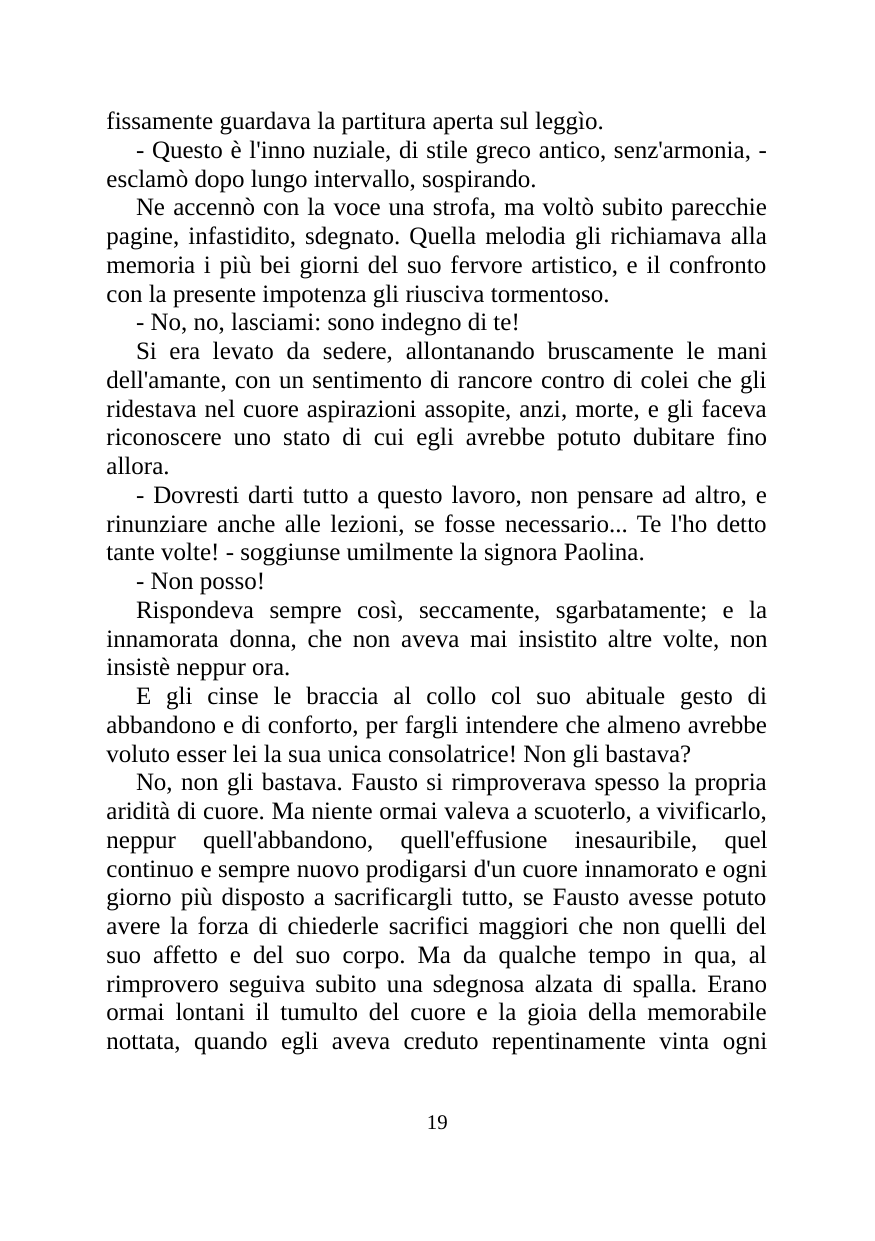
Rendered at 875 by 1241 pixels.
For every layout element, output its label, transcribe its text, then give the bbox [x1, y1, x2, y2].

text Si era levato da sedere, allontanando bruscamente le mani dell'amante, con un sentimento di rancore contro di colei che gli ridestava nel cuore aspirazioni assopite, anzi, morte, e gli faceva riconoscere uno stato di cui egli avrebbe potuto dubitare fino allora. [106, 336, 768, 480]
text E gli cinse le braccia al collo col suo abituale gesto di abbandono e di conforto, per fargli intendere che almeno avrebbe voluto esser lei la sua unica consolatrice! Non gli bastava? [106, 681, 768, 767]
text - Non posso! [106, 566, 768, 595]
text fissamente guardava la partitura aperta sul leggìo. [106, 106, 768, 135]
text - Dovresti darti tutto a questo lavoro, non pensare ad altro, e rinunziare anche alle lezioni, se fosse necessario... Te l'ho detto tante volte! - soggiunse umilmente la signora Paolina. [106, 480, 768, 566]
text No, non gli bastava. Fausto si rimproverava spesso la propria aridità di cuore. Ma niente ormai valeva a scuoterlo, a vivificarlo, neppur quell'abbandono, quell'effusione inesauribile, quel continuo e sempre nuovo prodigarsi d'un cuore innamorato e ogni giorno più disposto a sacrificargli tutto, se Fausto avesse potuto avere la forza di chiederle sacrifici maggiori che non quelli del suo affetto e del suo corpo. Ma da qualche tempo in qua, al rimprovero seguiva subito una sdegnosa alzata di spalla. Erano ormai lontani il tumulto del cuore e la gioia della memorabile nottata, quando egli aveva creduto repentinamente vinta ogni [106, 767, 768, 1055]
text Rispondeva sempre così, seccamente, sgarbatamente; e la innamorata donna, che non aveva mai insistito altre volte, non insistè neppur ora. [106, 595, 768, 681]
text - Questo è l'inno nuziale, di stile greco antico, senz'armonia, - esclamò dopo lungo intervallo, sospirando. [106, 135, 768, 192]
text - No, no, lasciami: sono indegno di te! [106, 307, 768, 336]
text Ne accennò con la voce una strofa, ma voltò subito parecchie pagine, infastidito, sdegnato. Quella melodia gli richiamava alla memoria i più bei giorni del suo fervore artistico, e il confronto con la presente impotenza gli riusciva tormentoso. [106, 192, 768, 307]
